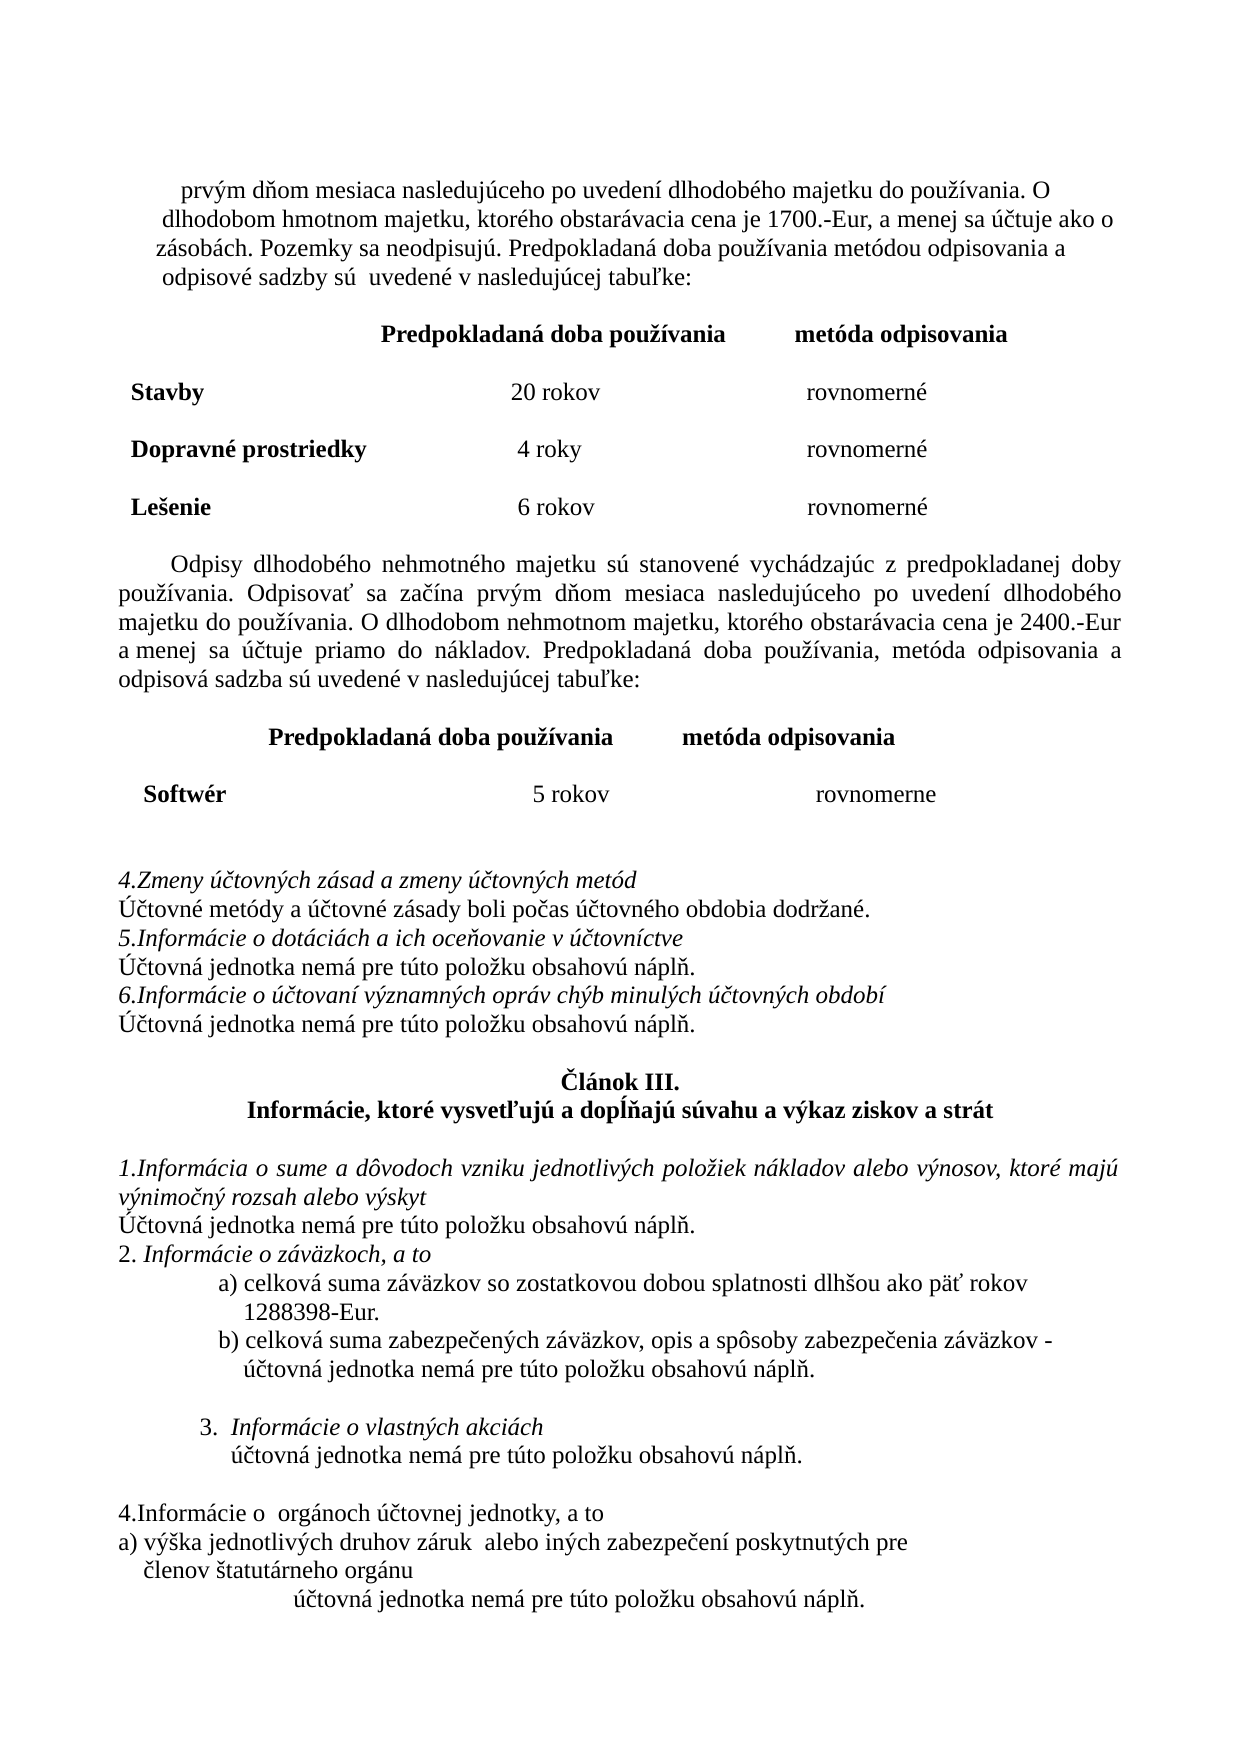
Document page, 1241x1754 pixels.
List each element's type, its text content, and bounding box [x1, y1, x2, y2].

text a) výška jednotlivých druhov záruk alebo iných zabezpečení poskytnutých pre [118, 1527, 1122, 1556]
text Dopravné prostriedky 4 roky rovnomerné [118, 434, 1122, 463]
text a) celková suma záväzkov so zostatkovou dobou splatnosti dlhšou ako päť rokov [118, 1268, 1122, 1297]
text Účtovná jednotka nemá pre túto položku obsahovú náplň. [118, 1211, 1122, 1239]
text 2. Informácie o záväzkoch, a to [118, 1239, 1122, 1268]
list Informácia o sume a dôvodoch vzniku jednotlivých položiek nákladov alebo výnosov, ktoré majú výnimočný rozsah alebo výskyt [118, 1153, 1122, 1211]
text účtovná jednotka nemá pre túto položku obsahovú náplň. [118, 1354, 1122, 1383]
text účtovná jednotka nemá pre túto položku obsahovú náplň. [118, 1441, 1122, 1469]
text Účtovná jednotka nemá pre túto položku obsahovú náplň. [118, 952, 1122, 981]
text účtovná jednotka nemá pre túto položku obsahovú náplň. [118, 1584, 1122, 1613]
list Informácie o dotáciách a ich oceňovanie v účtovníctve [118, 923, 1122, 952]
text zásobách. Pozemky sa neodpisujú. Predpokladaná doba používania metódou odpisovania a [118, 233, 1122, 262]
list Informácie o účtovaní významných opráv chýb minulých účtovných období [118, 981, 1122, 1009]
text 3. Informácie o vlastných akciách [118, 1412, 1122, 1441]
text Informácie, ktoré vysvetľujú a dopĺňajú súvahu a výkaz ziskov a strát [118, 1096, 1122, 1124]
text Softwér 5 rokov rovnomerne [118, 779, 1122, 808]
text dlhodobom hmotnom majetku, ktorého obstarávacia cena je 1700.-Eur, a menej sa účtuje ako o [118, 204, 1122, 233]
text Článok III. [118, 1067, 1122, 1096]
text Predpokladaná doba používania metóda odpisovania [118, 319, 1122, 348]
text Predpokladaná doba používania metóda odpisovania [118, 722, 1122, 751]
text Odpisy dlhodobého nehmotného majetku sú stanovené vychádzajúc z predpokladanej doby používania. Odpisovať sa začína prvým dňom mesiaca nasledujúceho po uvedení dlhodobého majetku do používania. O dlhodobom nehmotnom majetku, ktorého obstarávacia cena je 2400.-Eur a menej sa účtuje priamo do nákladov. Predpokladaná doba používania, metóda odpisovania a odpisová sadzba sú uvedené v nasledujúcej tabuľke: [118, 549, 1122, 693]
text členov štatutárneho orgánu [118, 1556, 1122, 1584]
text Lešenie 6 rokov rovnomerné [118, 492, 1122, 521]
list Informácie o orgánoch účtovnej jednotky, a to [118, 1498, 1122, 1527]
text Účtovná jednotka nemá pre túto položku obsahovú náplň. [118, 1009, 1122, 1038]
text Účtovné metódy a účtovné zásady boli počas účtovného obdobia dodržané. [118, 894, 1122, 923]
list Zmeny účtovných zásad a zmeny účtovných metód [118, 866, 1122, 894]
text odpisové sadzby sú uvedené v nasledujúcej tabuľke: [118, 262, 1122, 291]
text prvým dňom mesiaca nasledujúceho po uvedení dlhodobého majetku do používania. O [118, 176, 1122, 204]
text Stavby 20 rokov rovnomerné [118, 377, 1122, 406]
text b) celková suma zabezpečených záväzkov, opis a spôsoby zabezpečenia záväzkov - [118, 1326, 1122, 1354]
text 1288398-Eur. [118, 1297, 1122, 1326]
